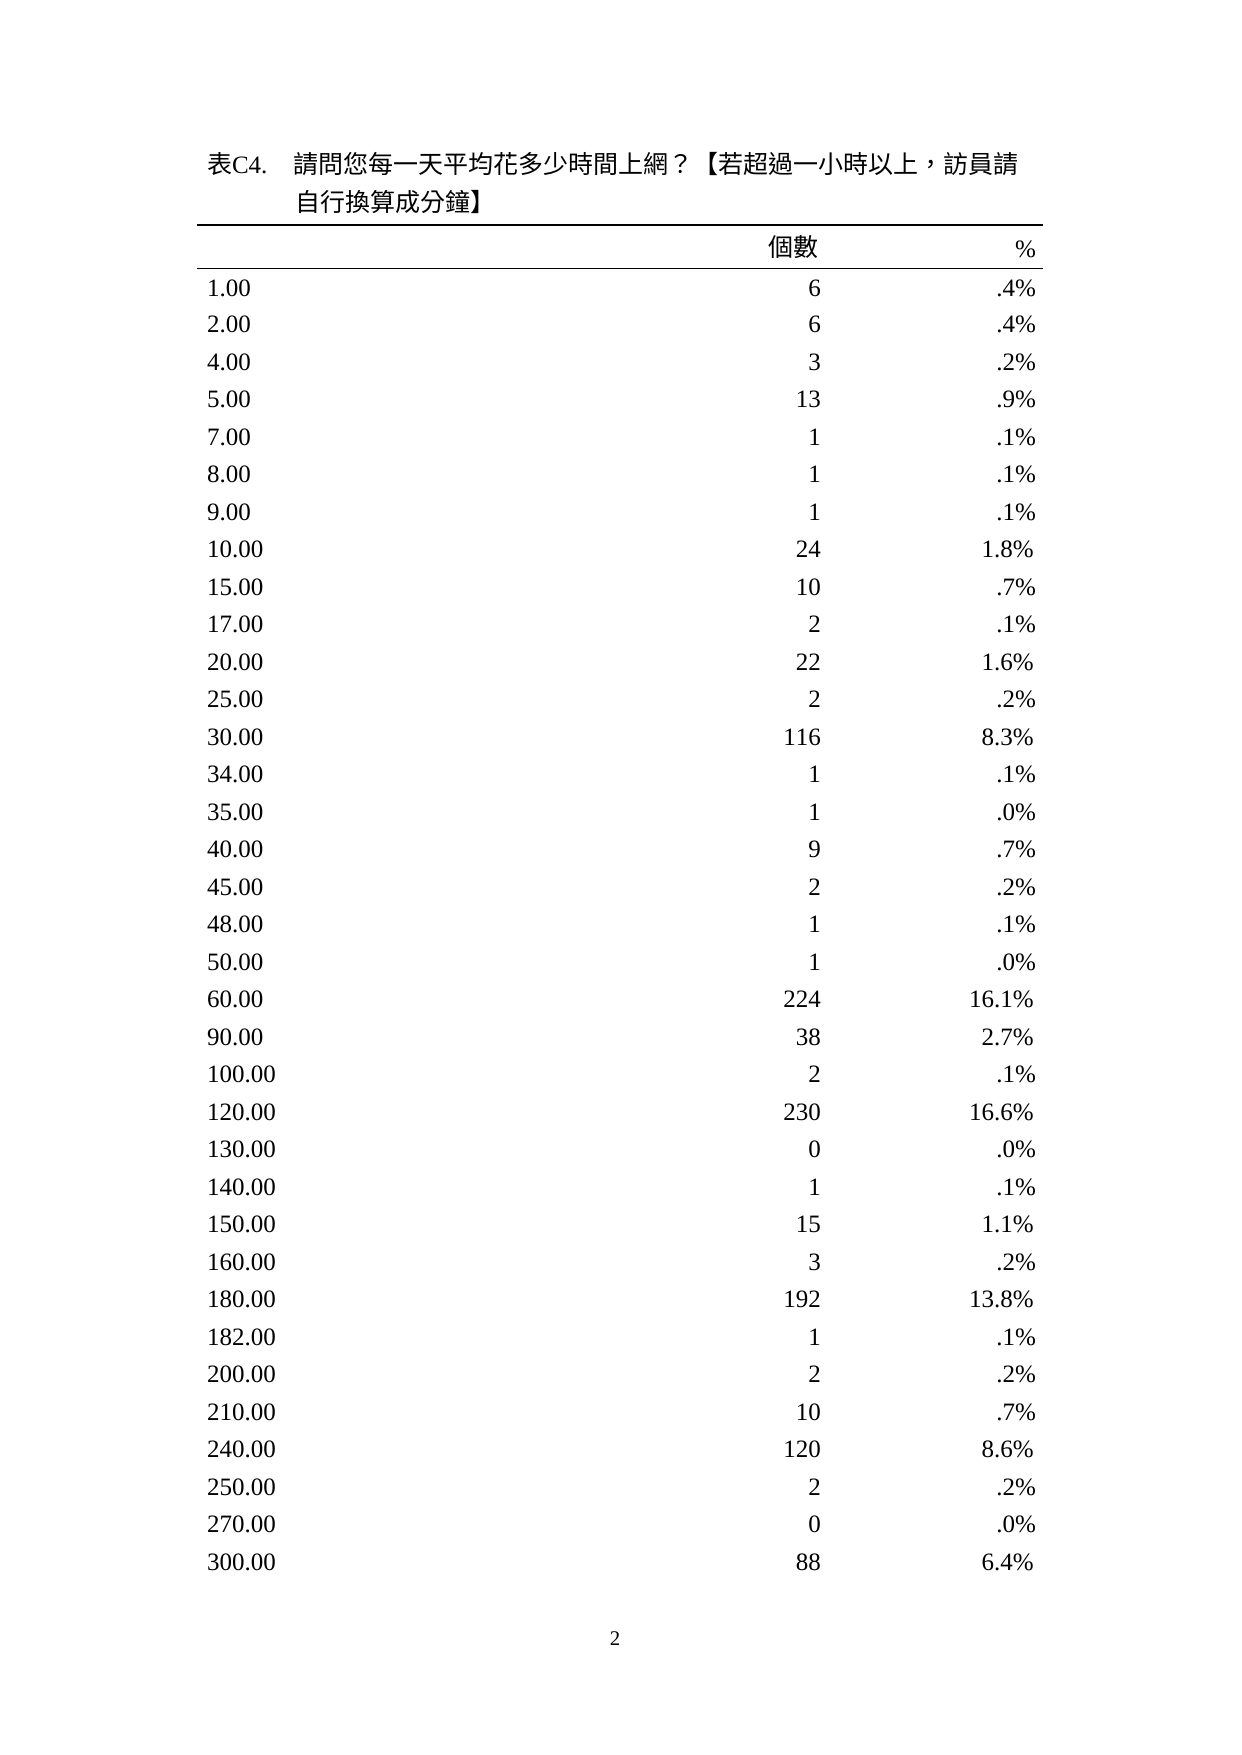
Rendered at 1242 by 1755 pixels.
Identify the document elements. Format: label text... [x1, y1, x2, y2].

table_cell .2% [894, 1469, 1043, 1506]
table_cell 10 [522, 569, 894, 606]
table_cell 120 [522, 1431, 894, 1469]
table_cell .0% [894, 1506, 1043, 1544]
table_cell 5.00 [197, 381, 522, 419]
table_cell 1 [522, 906, 894, 944]
table_cell .0% [894, 1131, 1043, 1169]
table_cell 140.00 [197, 1169, 522, 1206]
table_cell 15.00 [197, 569, 522, 606]
table_cell .2% [894, 869, 1043, 906]
table_cell .2% [894, 344, 1043, 381]
table_cell 10 [522, 1394, 894, 1431]
table_cell 210.00 [197, 1394, 522, 1431]
table_cell 20.00 [197, 644, 522, 681]
table_cell .7% [894, 831, 1043, 869]
table_cell 1.6% [894, 644, 1043, 681]
table_cell 8.3% [894, 719, 1043, 756]
table_cell 8.6% [894, 1431, 1043, 1469]
table_cell .7% [894, 1394, 1043, 1431]
text 表C4. 請問您每一天平均花多少時間上網？【若超過一小時以上，訪員請 自行換算成分鐘】 [207, 144, 1031, 219]
table_cell 120.00 [197, 1094, 522, 1131]
table_cell .4% [894, 269, 1043, 306]
table_cell 34.00 [197, 756, 522, 794]
table_cell .2% [894, 1356, 1043, 1394]
table_cell 30.00 [197, 719, 522, 756]
table_cell 240.00 [197, 1431, 522, 1469]
table_cell 2.00 [197, 306, 522, 344]
table_cell 3 [522, 344, 894, 381]
table_cell 38 [522, 1019, 894, 1056]
table_header 個數 [522, 226, 894, 267]
table_cell 6.4% [894, 1544, 1043, 1581]
table_cell 9 [522, 831, 894, 869]
table_header [197, 226, 522, 267]
table_cell 1 [522, 419, 894, 456]
table_cell .1% [894, 1319, 1043, 1356]
table_cell 2 [522, 1056, 894, 1094]
table_cell 200.00 [197, 1356, 522, 1394]
table_cell 1 [522, 1169, 894, 1206]
table_cell 300.00 [197, 1544, 522, 1581]
table_cell 7.00 [197, 419, 522, 456]
table_cell 230 [522, 1094, 894, 1131]
table_cell .1% [894, 419, 1043, 456]
table_cell .9% [894, 381, 1043, 419]
table_cell .1% [894, 1056, 1043, 1094]
table_cell 150.00 [197, 1206, 522, 1244]
table_cell 1 [522, 1319, 894, 1356]
table_cell 4.00 [197, 344, 522, 381]
table_cell 40.00 [197, 831, 522, 869]
table_cell 2.7% [894, 1019, 1043, 1056]
table_cell 1 [522, 456, 894, 494]
table_cell 16.6% [894, 1094, 1043, 1131]
table_cell 1.1% [894, 1206, 1043, 1244]
table_cell 50.00 [197, 944, 522, 981]
table_cell 182.00 [197, 1319, 522, 1356]
table_cell 100.00 [197, 1056, 522, 1094]
table_cell .2% [894, 1244, 1043, 1281]
table_cell 22 [522, 644, 894, 681]
table_cell 0 [522, 1506, 894, 1544]
table_cell .1% [894, 906, 1043, 944]
table_cell 13 [522, 381, 894, 419]
table_cell 1 [522, 756, 894, 794]
table_cell 10.00 [197, 531, 522, 569]
table_cell 270.00 [197, 1506, 522, 1544]
table_cell .4% [894, 306, 1043, 344]
table_cell .1% [894, 456, 1043, 494]
table_cell .0% [894, 944, 1043, 981]
table_cell 1 [522, 794, 894, 831]
table_cell 15 [522, 1206, 894, 1244]
table_cell 25.00 [197, 681, 522, 719]
table_cell .0% [894, 794, 1043, 831]
table_cell 13.8% [894, 1281, 1043, 1319]
table_cell 1 [522, 494, 894, 531]
table_cell 130.00 [197, 1131, 522, 1169]
table_cell 60.00 [197, 981, 522, 1019]
table_cell .1% [894, 756, 1043, 794]
table_cell 17.00 [197, 606, 522, 644]
table_cell 160.00 [197, 1244, 522, 1281]
table_cell 116 [522, 719, 894, 756]
table_cell 88 [522, 1544, 894, 1581]
table_cell 6 [522, 306, 894, 344]
table_cell .1% [894, 606, 1043, 644]
table_cell 2 [522, 1469, 894, 1506]
table_cell 250.00 [197, 1469, 522, 1506]
table_header % [894, 226, 1043, 267]
table_cell 180.00 [197, 1281, 522, 1319]
table_cell 9.00 [197, 494, 522, 531]
table_cell 48.00 [197, 906, 522, 944]
table_cell 90.00 [197, 1019, 522, 1056]
table_cell 2 [522, 1356, 894, 1394]
table_cell 1 [522, 944, 894, 981]
table_cell .1% [894, 494, 1043, 531]
table_cell 35.00 [197, 794, 522, 831]
table_cell 0 [522, 1131, 894, 1169]
table_cell 8.00 [197, 456, 522, 494]
table_cell 1.8% [894, 531, 1043, 569]
table_cell 16.1% [894, 981, 1043, 1019]
table_cell 224 [522, 981, 894, 1019]
table_cell .1% [894, 1169, 1043, 1206]
table_cell 2 [522, 606, 894, 644]
table_cell .7% [894, 569, 1043, 606]
table_cell 2 [522, 681, 894, 719]
table_cell 2 [522, 869, 894, 906]
table_cell 45.00 [197, 869, 522, 906]
table_cell 3 [522, 1244, 894, 1281]
table_cell 192 [522, 1281, 894, 1319]
table_cell .2% [894, 681, 1043, 719]
table_cell 24 [522, 531, 894, 569]
table_cell 6 [522, 269, 894, 306]
table_cell 1.00 [197, 269, 522, 306]
